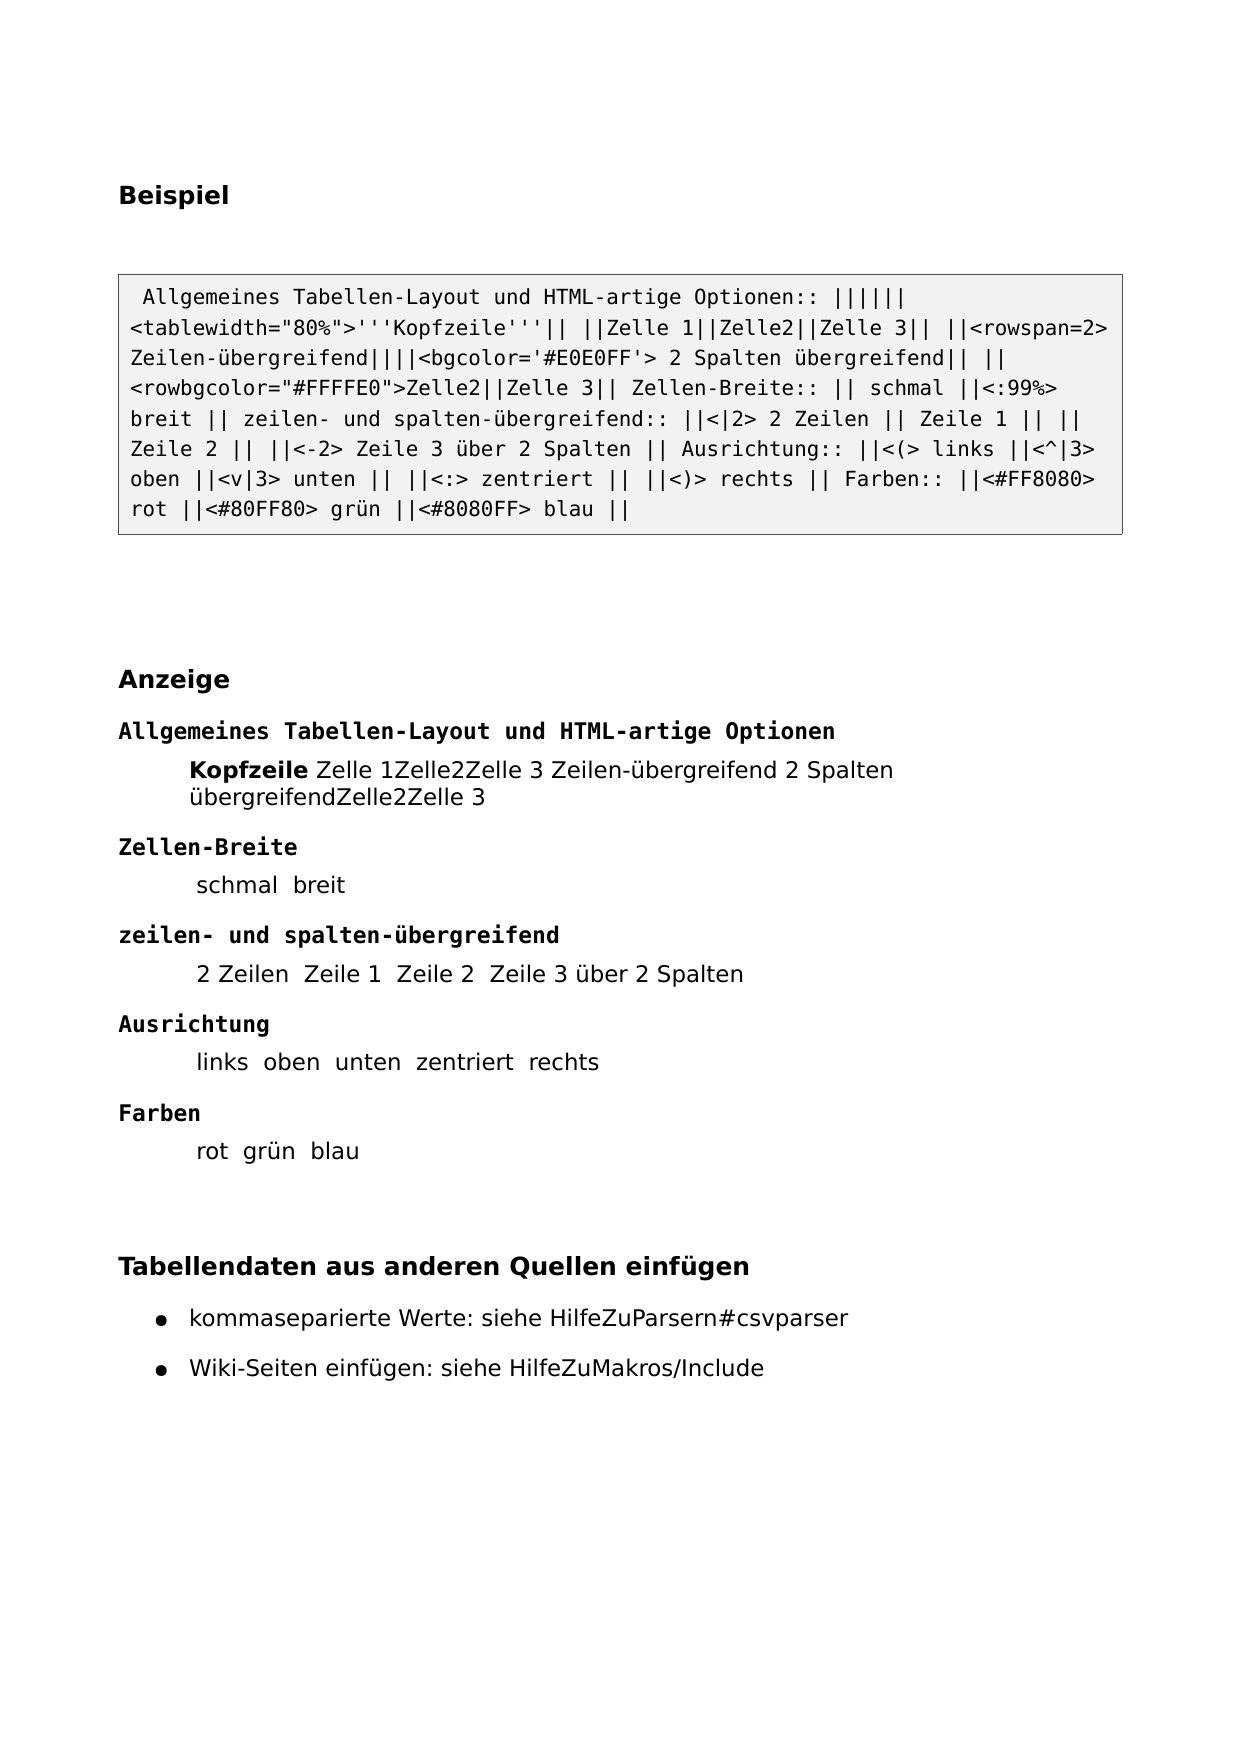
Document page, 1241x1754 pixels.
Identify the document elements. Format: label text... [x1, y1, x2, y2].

list Wiki-Seiten einfügen: siehe HilfeZuMakros/Include [153, 1356, 1122, 1382]
list 2 Zeilen Zeile 1 Zeile 2 Zeile 3 über 2 Spalten [118, 961, 1122, 988]
text zeilen- und spalten-übergreifend [118, 922, 1122, 949]
text Zellen-Breite [118, 834, 1122, 861]
text Allgemeines Tabellen-Layout und HTML-artige Optionen [118, 718, 1122, 745]
list kommaseparierte Werte: siehe HilfeZuParsern#csvparser [153, 1305, 1122, 1332]
list schmal breit [118, 872, 1122, 899]
text Allgemeines Tabellen-Layout und HTML-artige Optionen:: ||||||<tablewidth="80%">'''Kopfzeile'''|| ||Zelle 1||Zelle2||Zelle 3|| ||<rowspan=2> Zeilen-übergreifend||||<bgcolor='#E0E0FF'> 2 Spalten übergreifend|| ||<rowbgcolor="#FFFFE0">Zelle2||Zelle 3|| Zellen-Breite:: || schmal ||<:99%> breit || zeilen- und spalten-übergreifend:: ||<|2> 2 Zeilen || Zeile 1 || || Zeile 2 || ||<-2> Zeile 3 über 2 Spalten || Ausrichtung:: ||<(> links ||<^|3> oben ||<v|3> unten || ||<:> zentriert || ||<)> rechts || Farben:: ||<#FF8080> rot ||<#80FF80> grün ||<#8080FF> blau || [119, 275, 1122, 534]
text Farben [118, 1100, 1122, 1126]
subtitle Beispiel [118, 182, 1122, 211]
list rot grün blau [118, 1138, 1122, 1165]
list Kopfzeile Zelle 1Zelle2Zelle 3 Zeilen-übergreifend 2 Spalten übergreifendZelle2Zelle 3 [118, 757, 1122, 810]
subtitle Anzeige [118, 665, 1122, 694]
subtitle Tabellendaten aus anderen Quellen einfügen [118, 1252, 1122, 1281]
list links oben unten zentriert rechts [118, 1049, 1122, 1076]
text Ausrichtung [118, 1011, 1122, 1038]
